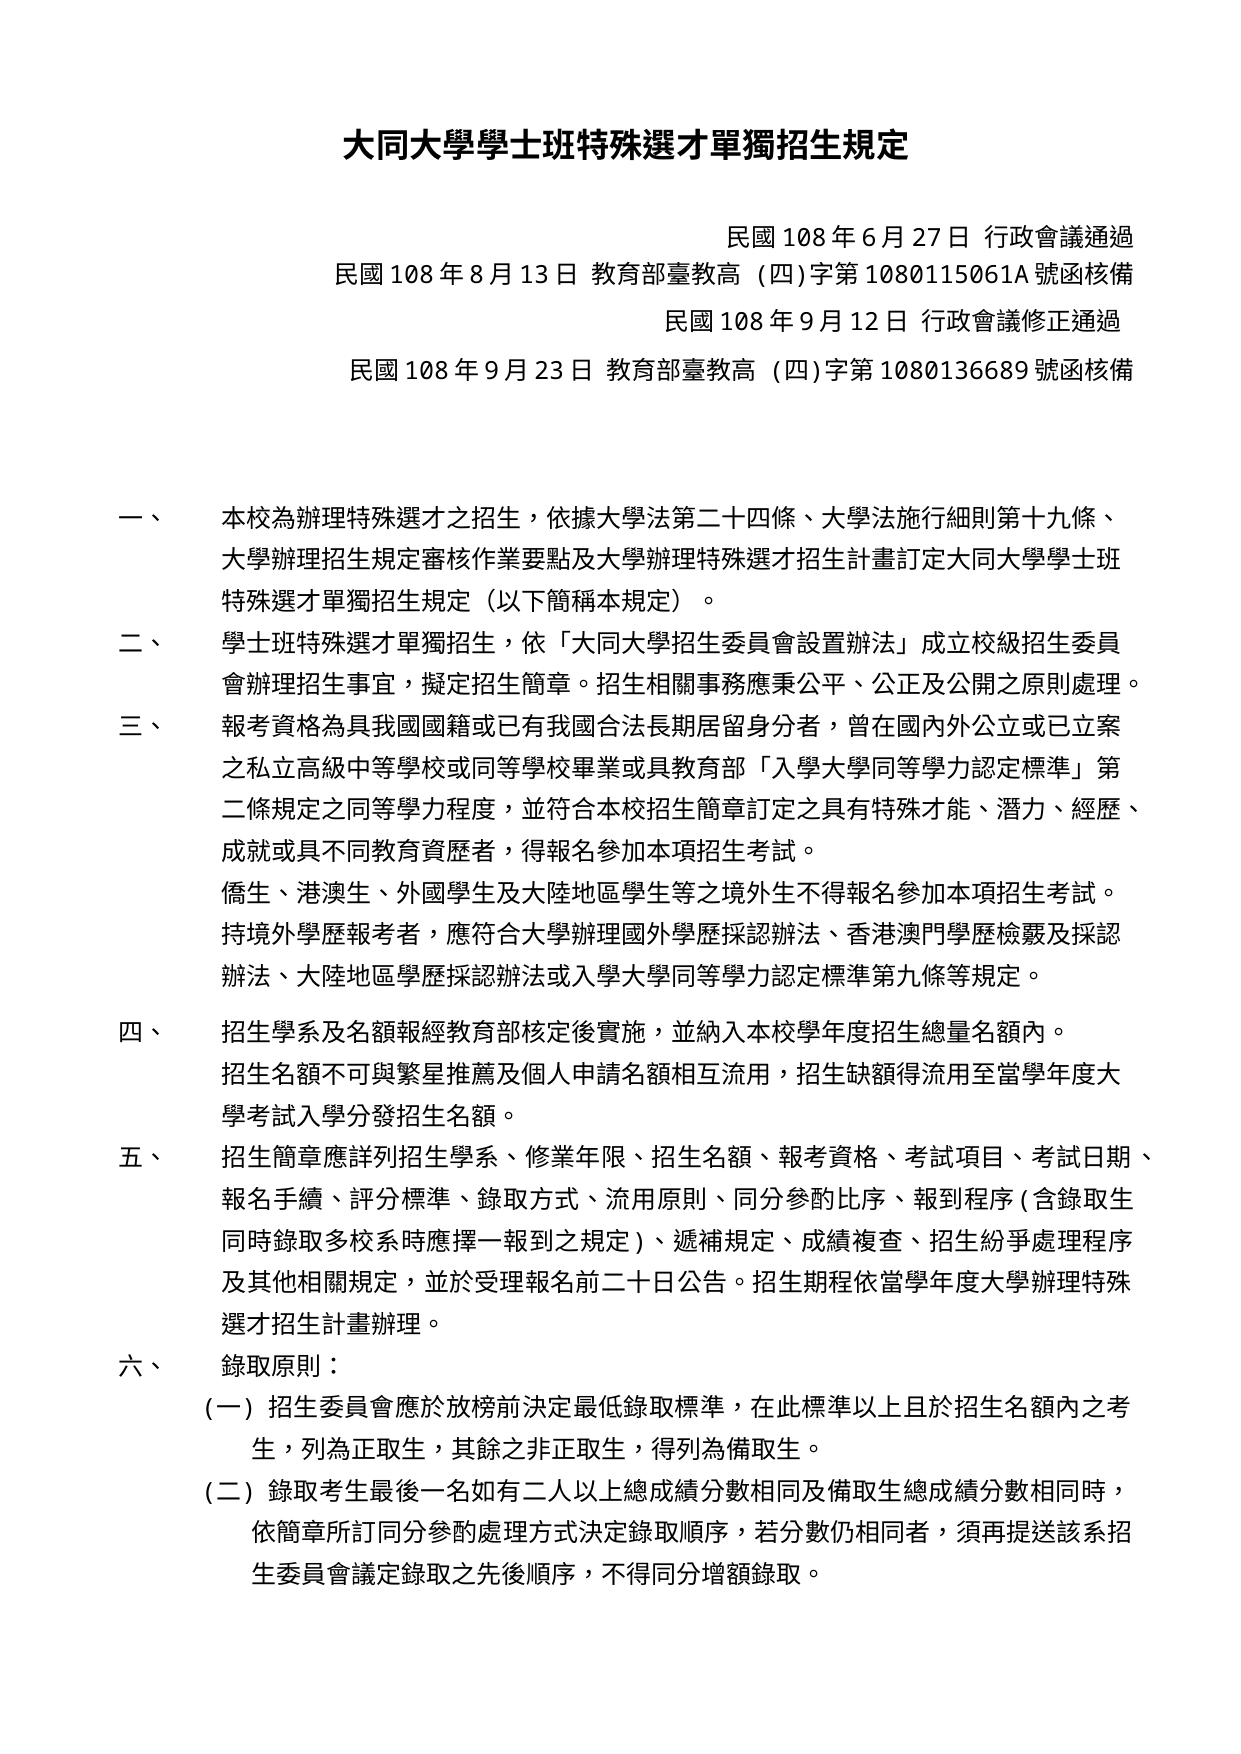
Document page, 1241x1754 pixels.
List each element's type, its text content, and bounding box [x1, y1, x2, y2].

list 招生簡章應詳列招生學系、修業年限、招生名額、報考資格、考試項目、考試日期、報名手續、評分標準、錄取方式、流用原則、同分參酌比序、報到程序(含錄取生同時錄取多校系時應擇一報到之規定)、遞補規定、成績複查、招生紛爭處理程序及其他相關規定，並於受理報名前二十日公告。招生期程依當學年度大學辦理特殊選才招生計畫辦理。 [118, 1132, 1134, 1341]
list 學士班特殊選才單獨招生，依「大同大學招生委員會設置辦法」成立校級招生委員會辦理招生事宜，擬定招生簡章。招生相關事務應秉公平、公正及公開之原則處理。 [118, 618, 1134, 701]
list 招生學系及名額報經教育部核定後實施，並納入本校學年度招生總量名額內。 [118, 1007, 1134, 1049]
list 錄取考生最後一名如有二人以上總成績分數相同及備取生總成績分數相同時，依簡章所訂同分參酌處理方式決定錄取順序，若分數仍相同者，須再提送該系招生委員會議定錄取之先後順序，不得同分增額錄取。 [201, 1466, 1134, 1591]
list 招生委員會應於放榜前決定最低錄取標準，在此標準以上且於招生名額內之考生，列為正取生，其餘之非正取生，得列為備取生。 [201, 1382, 1134, 1466]
list 本校為辦理特殊選才之招生，依據大學法第二十四條、大學法施行細則第十九條、大學辦理招生規定審核作業要點及大學辦理特殊選才招生計畫訂定大同大學學士班特殊選才單獨招生規定（以下簡稱本規定）。 [118, 493, 1134, 618]
list 錄取原則： [118, 1341, 1134, 1382]
text 僑生、港澳生、外國學生及大陸地區學生等之境外生不得報名參加本項招生考試。持境外學歷報考者，應符合大學辦理國外學歷採認辦法、香港澳門學歷檢覈及採認辦法、大陸地區學歷採認辦法或入學大學同等學力認定標準第九條等規定。 [222, 868, 1134, 993]
text 民國108年9月12日 行政會議修正通過 [118, 301, 1134, 337]
list 招生名額不可與繁星推薦及個人申請名額相互流用，招生缺額得流用至當學年度大學考試入學分發招生名額。 [222, 1049, 1134, 1132]
text 民國108年9月23日 教育部臺教高 (四)字第1080136689號函核備 [118, 359, 1134, 384]
list 報考資格為具我國國籍或已有我國合法長期居留身分者，曾在國內外公立或已立案之私立高級中等學校或同等學校畢業或具教育部「入學大學同等學力認定標準」第二條規定之同等學力程度，並符合本校招生簡章訂定之具有特殊才能、潛力、經歷、成就或具不同教育資歷者，得報名參加本項招生考試。 [118, 701, 1134, 868]
text 大同大學學士班特殊選才單獨招生規定 [118, 119, 1134, 167]
text 民國108年6月27日 行政會議通過 [118, 226, 1134, 251]
text 民國108年8月13日 教育部臺教高 (四)字第1080115061A號函核備 [118, 263, 1134, 288]
